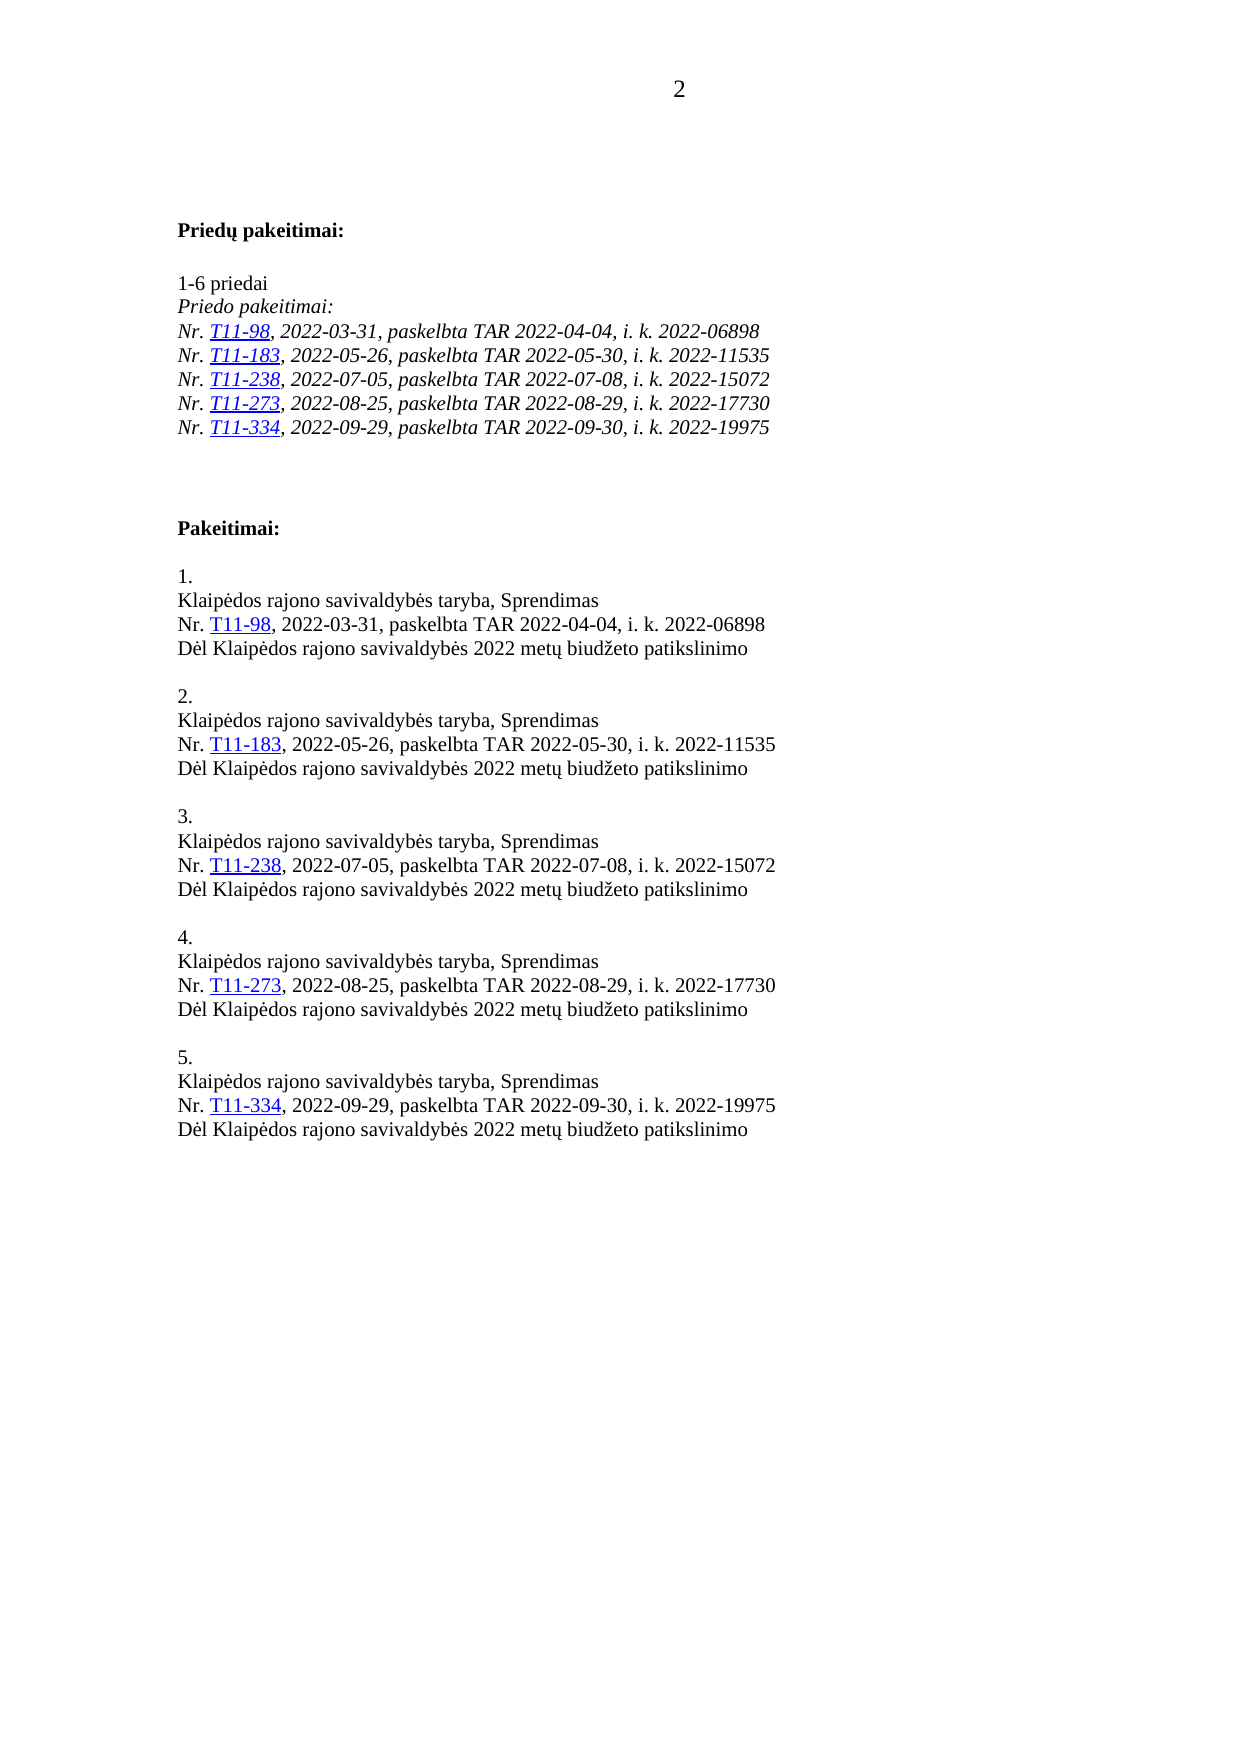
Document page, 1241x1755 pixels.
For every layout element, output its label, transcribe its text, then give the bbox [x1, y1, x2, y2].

text Nr. T11-238, 2022-07-05, paskelbta TAR 2022-07-08, i. k. 2022-15072 [177, 367, 1181, 391]
text Dėl Klaipėdos rajono savivaldybės 2022 metų biudžeto patikslinimo [177, 997, 1181, 1021]
text 1-6 priedai [177, 270, 1181, 294]
text Nr. T11-183, 2022-05-26, paskelbta TAR 2022-05-30, i. k. 2022-11535 [177, 732, 1181, 756]
text 4. [177, 925, 1181, 949]
text Dėl Klaipėdos rajono savivaldybės 2022 metų biudžeto patikslinimo [177, 1117, 1181, 1141]
text Nr. T11-183, 2022-05-26, paskelbta TAR 2022-05-30, i. k. 2022-11535 [177, 343, 1181, 367]
text Klaipėdos rajono savivaldybės taryba, Sprendimas [177, 1069, 1181, 1093]
text Nr. T11-98, 2022-03-31, paskelbta TAR 2022-04-04, i. k. 2022-06898 [177, 612, 1181, 636]
text Klaipėdos rajono savivaldybės taryba, Sprendimas [177, 949, 1181, 973]
text Nr. T11-238, 2022-07-05, paskelbta TAR 2022-07-08, i. k. 2022-15072 [177, 853, 1181, 877]
text 2. [177, 684, 1181, 708]
text Klaipėdos rajono savivaldybės taryba, Sprendimas [177, 708, 1181, 732]
text 1. [177, 564, 1181, 588]
text Nr. T11-98, 2022-03-31, paskelbta TAR 2022-04-04, i. k. 2022-06898 [177, 318, 1181, 343]
text Nr. T11-334, 2022-09-29, paskelbta TAR 2022-09-30, i. k. 2022-19975 [177, 415, 1181, 439]
text Dėl Klaipėdos rajono savivaldybės 2022 metų biudžeto patikslinimo [177, 756, 1181, 780]
text Nr. T11-334, 2022-09-29, paskelbta TAR 2022-09-30, i. k. 2022-19975 [177, 1093, 1181, 1117]
text Nr. T11-273, 2022-08-25, paskelbta TAR 2022-08-29, i. k. 2022-17730 [177, 973, 1181, 997]
text Dėl Klaipėdos rajono savivaldybės 2022 metų biudžeto patikslinimo [177, 636, 1181, 660]
text 5. [177, 1045, 1181, 1069]
text Nr. T11-273, 2022-08-25, paskelbta TAR 2022-08-29, i. k. 2022-17730 [177, 391, 1181, 415]
text Dėl Klaipėdos rajono savivaldybės 2022 metų biudžeto patikslinimo [177, 877, 1181, 901]
text 3. [177, 804, 1181, 828]
text Klaipėdos rajono savivaldybės taryba, Sprendimas [177, 828, 1181, 853]
text Pakeitimai: [177, 516, 1181, 540]
text Priedų pakeitimai: [177, 218, 1181, 242]
text Klaipėdos rajono savivaldybės taryba, Sprendimas [177, 588, 1181, 612]
text Priedo pakeitimai: [177, 294, 1181, 318]
